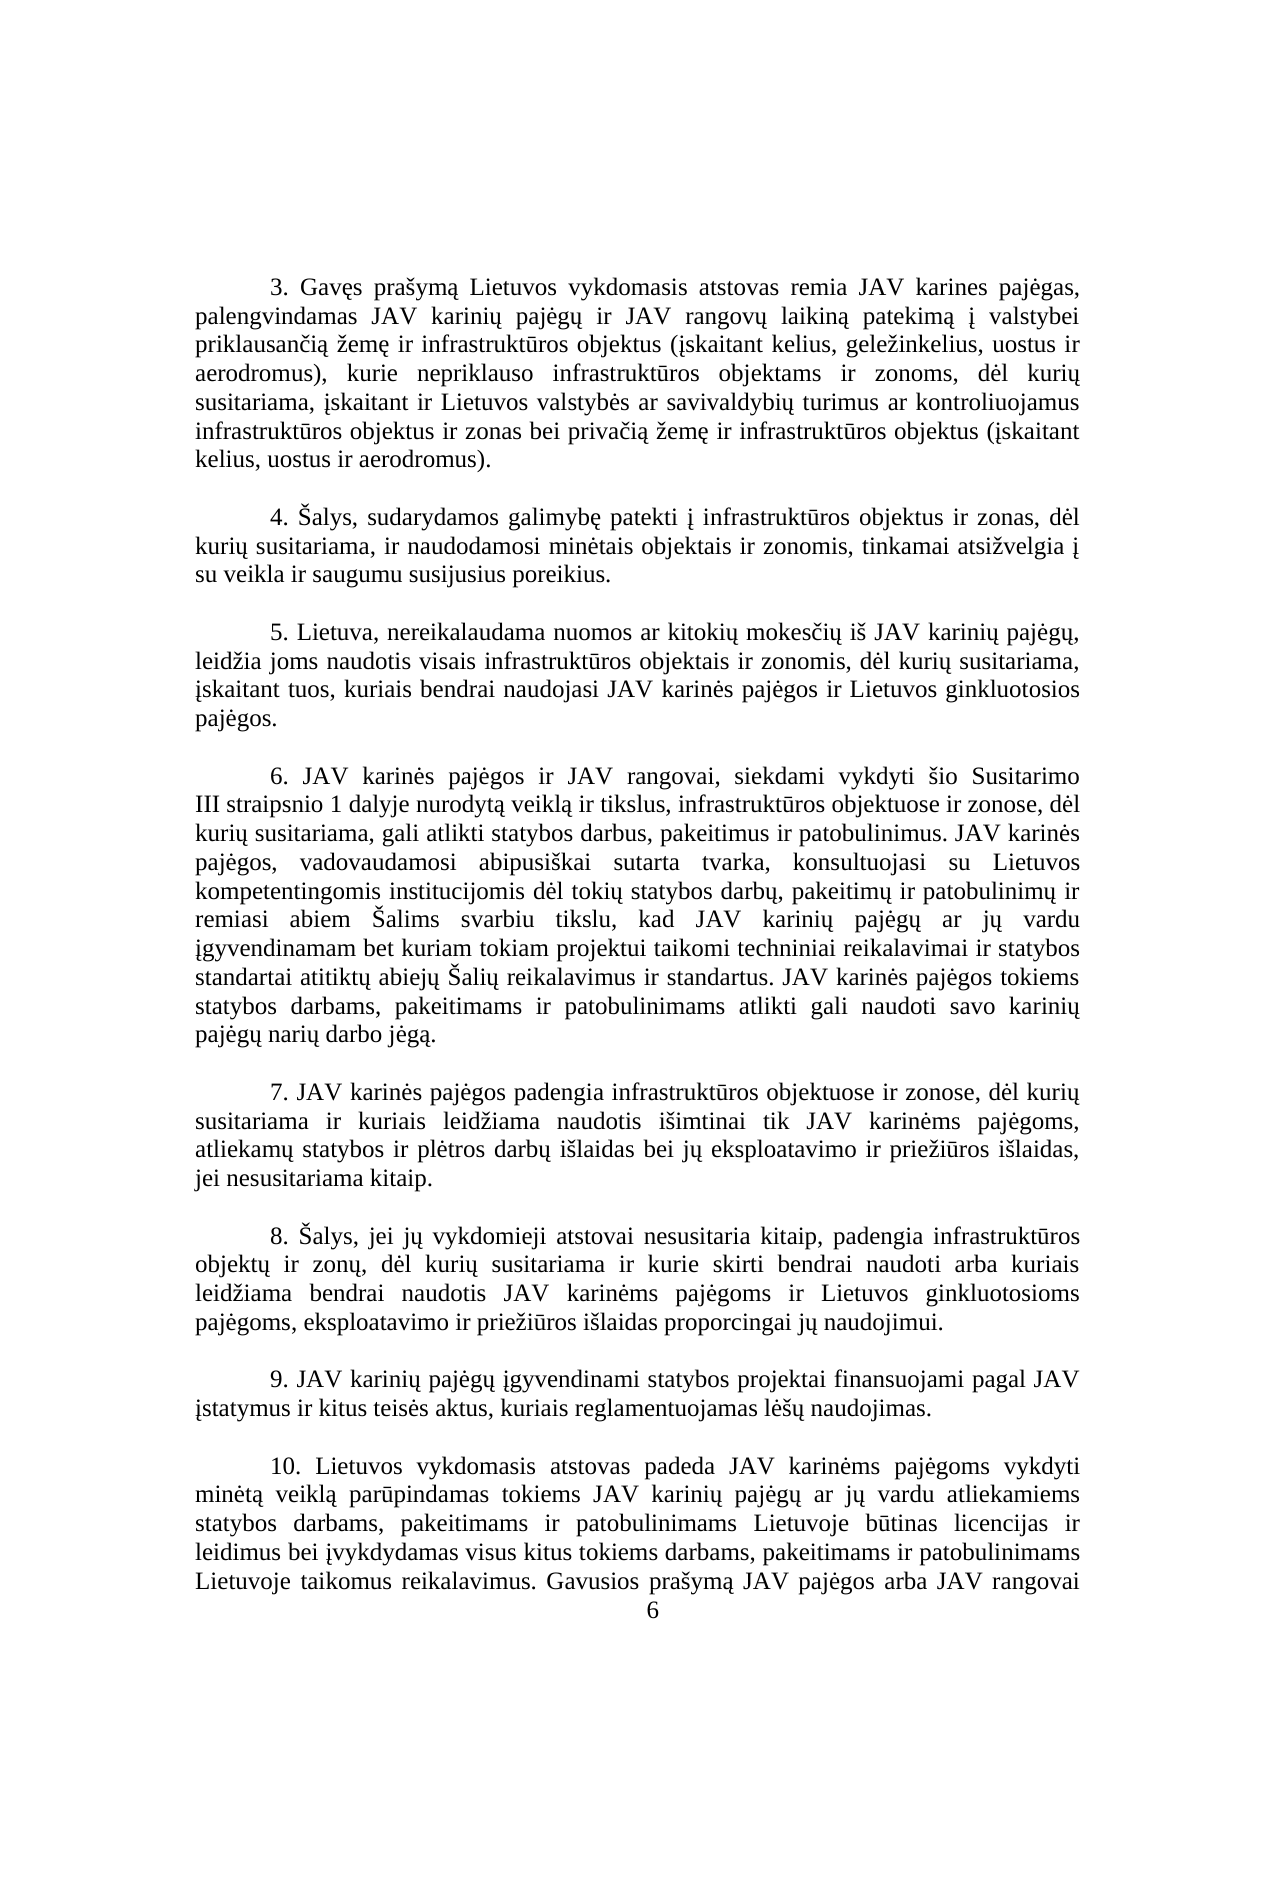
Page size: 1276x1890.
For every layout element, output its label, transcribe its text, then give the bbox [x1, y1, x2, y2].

text 7. JAV karinės pajėgos padengia infrastruktūros objektuose ir zonose, dėl kurių susitariama ir kuriais leidžiama naudotis išimtinai tik JAV karinėms pajėgoms, atliekamų statybos ir plėtros darbų išlaidas bei jų eksploatavimo ir priežiūros išlaidas, jei nesusitariama kitaip. [195, 1077, 1081, 1192]
text 10. Lietuvos vykdomasis atstovas padeda JAV karinėms pajėgoms vykdyti minėtą veiklą parūpindamas tokiems JAV karinių pajėgų ar jų vardu atliekamiems statybos darbams, pakeitimams ir patobulinimams Lietuvoje būtinas licencijas ir leidimus bei įvykdydamas visus kitus tokiems darbams, pakeitimams ir patobulinimams Lietuvoje taikomus reikalavimus. Gavusios prašymą JAV pajėgos arba JAV rangovai [195, 1451, 1081, 1594]
text 6. JAV karinės pajėgos ir JAV rangovai, siekdami vykdyti šio Susitarimo III straipsnio 1 dalyje nurodytą veiklą ir tikslus, infrastruktūros objektuose ir zonose, dėl kurių susitariama, gali atlikti statybos darbus, pakeitimus ir patobulinimus. JAV karinės pajėgos, vadovaudamosi abipusiškai sutarta tvarka, konsultuojasi su Lietuvos kompetentingomis institucijomis dėl tokių statybos darbų, pakeitimų ir patobulinimų ir remiasi abiem Šalims svarbiu tikslu, kad JAV karinių pajėgų ar jų vardu įgyvendinamam bet kuriam tokiam projektui taikomi techniniai reikalavimai ir statybos standartai atitiktų abiejų Šalių reikalavimus ir standartus. JAV karinės pajėgos tokiems statybos darbams, pakeitimams ir patobulinimams atlikti gali naudoti savo karinių pajėgų narių darbo jėgą. [195, 761, 1081, 1048]
text 4. Šalys, sudarydamos galimybę patekti į infrastruktūros objektus ir zonas, dėl kurių susitariama, ir naudodamosi minėtais objektais ir zonomis, tinkamai atsižvelgia į su veikla ir saugumu susijusius poreikius. [195, 502, 1081, 588]
text 8. Šalys, jei jų vykdomieji atstovai nesusitaria kitaip, padengia infrastruktūros objektų ir zonų, dėl kurių susitariama ir kurie skirti bendrai naudoti arba kuriais leidžiama bendrai naudotis JAV karinėms pajėgoms ir Lietuvos ginkluotosioms pajėgoms, eksploatavimo ir priežiūros išlaidas proporcingai jų naudojimui. [195, 1221, 1081, 1336]
text 3. Gavęs prašymą Lietuvos vykdomasis atstovas remia JAV karines pajėgas, palengvindamas JAV karinių pajėgų ir JAV rangovų laikiną patekimą į valstybei priklausančią žemę ir infrastruktūros objektus (įskaitant kelius, geležinkelius, uostus ir aerodromus), kurie nepriklauso infrastruktūros objektams ir zonoms, dėl kurių susitariama, įskaitant ir Lietuvos valstybės ar savivaldybių turimus ar kontroliuojamus infrastruktūros objektus ir zonas bei privačią žemę ir infrastruktūros objektus (įskaitant kelius, uostus ir aerodromus). [195, 272, 1081, 473]
text 9. JAV karinių pajėgų įgyvendinami statybos projektai finansuojami pagal JAV įstatymus ir kitus teisės aktus, kuriais reglamentuojamas lėšų naudojimas. [195, 1364, 1081, 1422]
text 5. Lietuva, nereikalaudama nuomos ar kitokių mokesčių iš JAV karinių pajėgų, leidžia joms naudotis visais infrastruktūros objektais ir zonomis, dėl kurių susitariama, įskaitant tuos, kuriais bendrai naudojasi JAV karinės pajėgos ir Lietuvos ginkluotosios pajėgos. [195, 617, 1081, 732]
